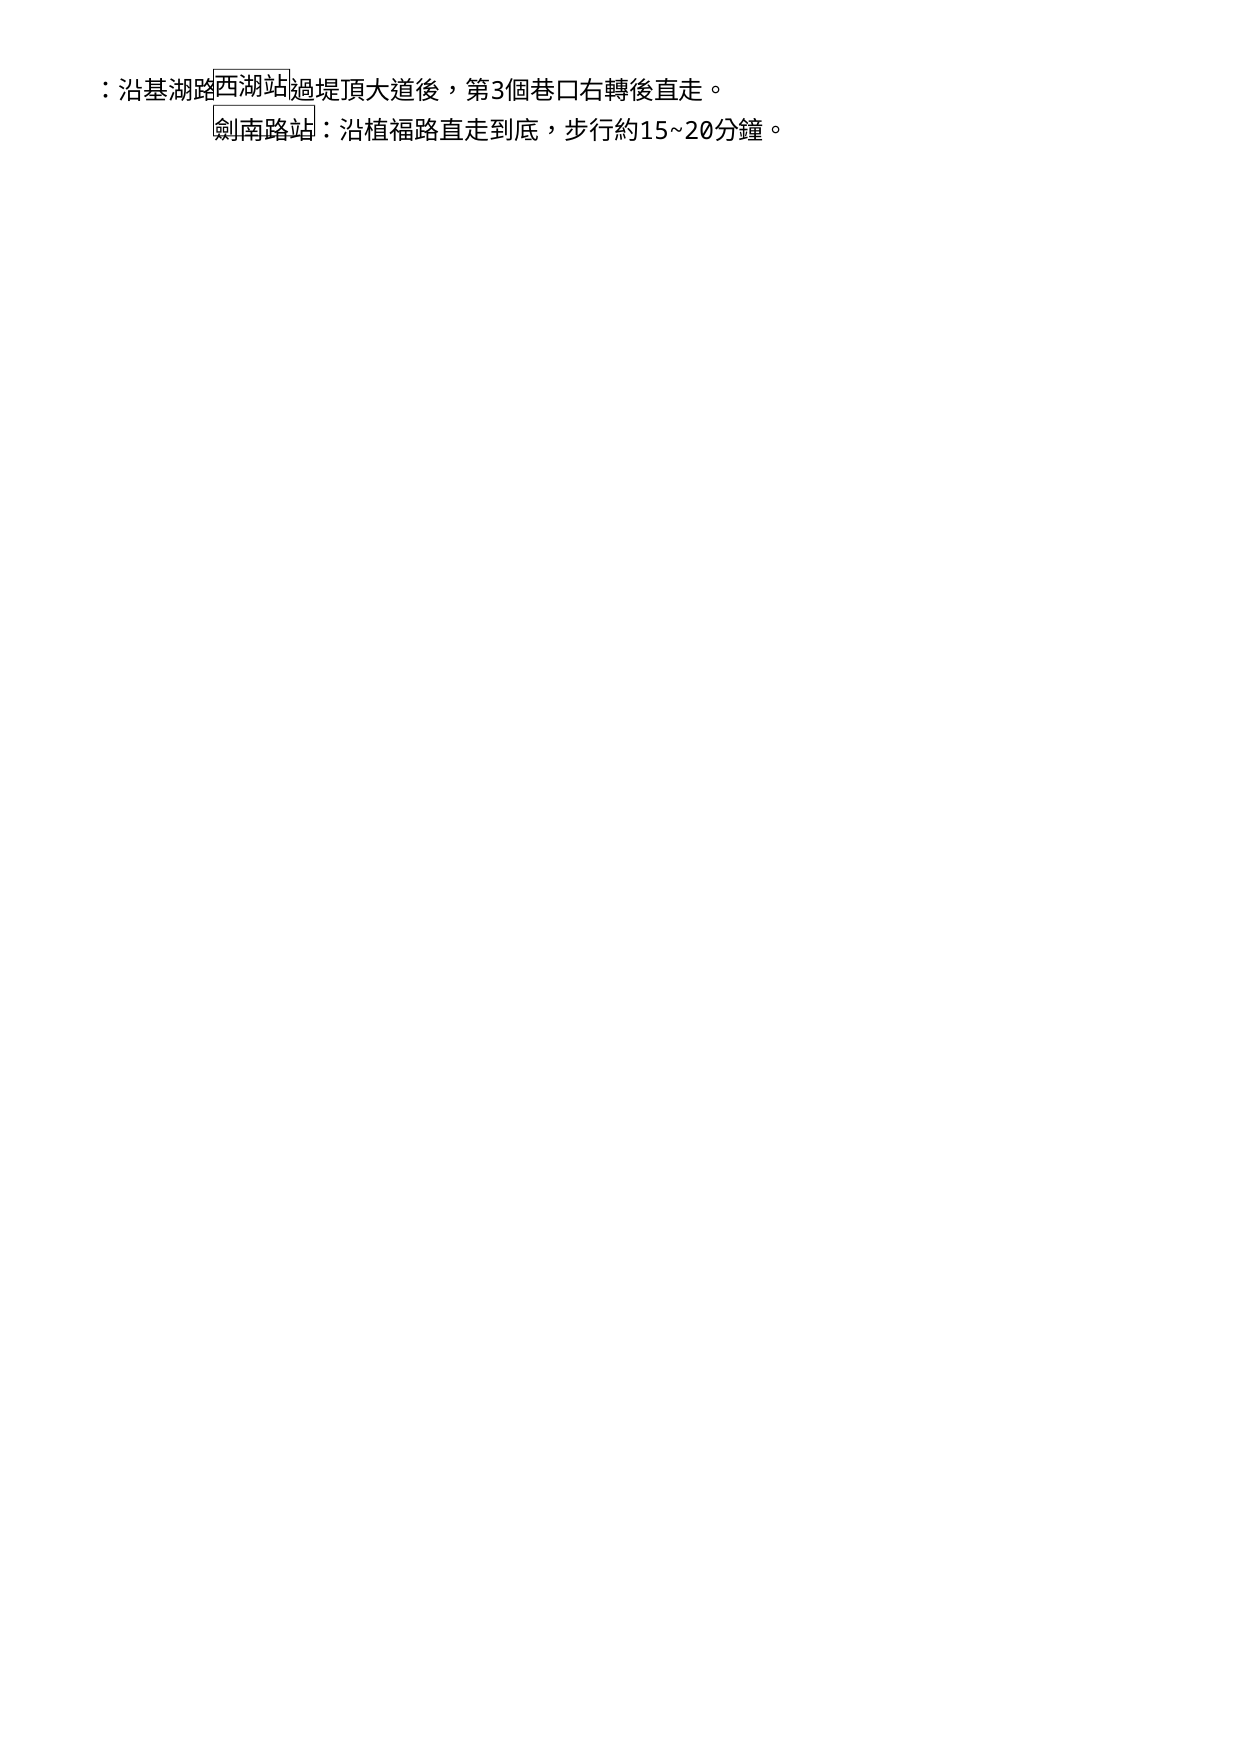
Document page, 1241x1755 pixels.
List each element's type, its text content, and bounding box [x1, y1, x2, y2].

text 劍南路站：沿植福路直走到底，步行約15~20分鐘。 [214, 111, 1167, 147]
text ：沿基湖路經過堤頂大道後，第3個巷口右轉後直走。 [93, 71, 267, 107]
text 西湖站 [214, 71, 289, 102]
text ：沿基湖路經過堤頂大道後，第3個巷口右轉後直走。 [290, 71, 1167, 107]
